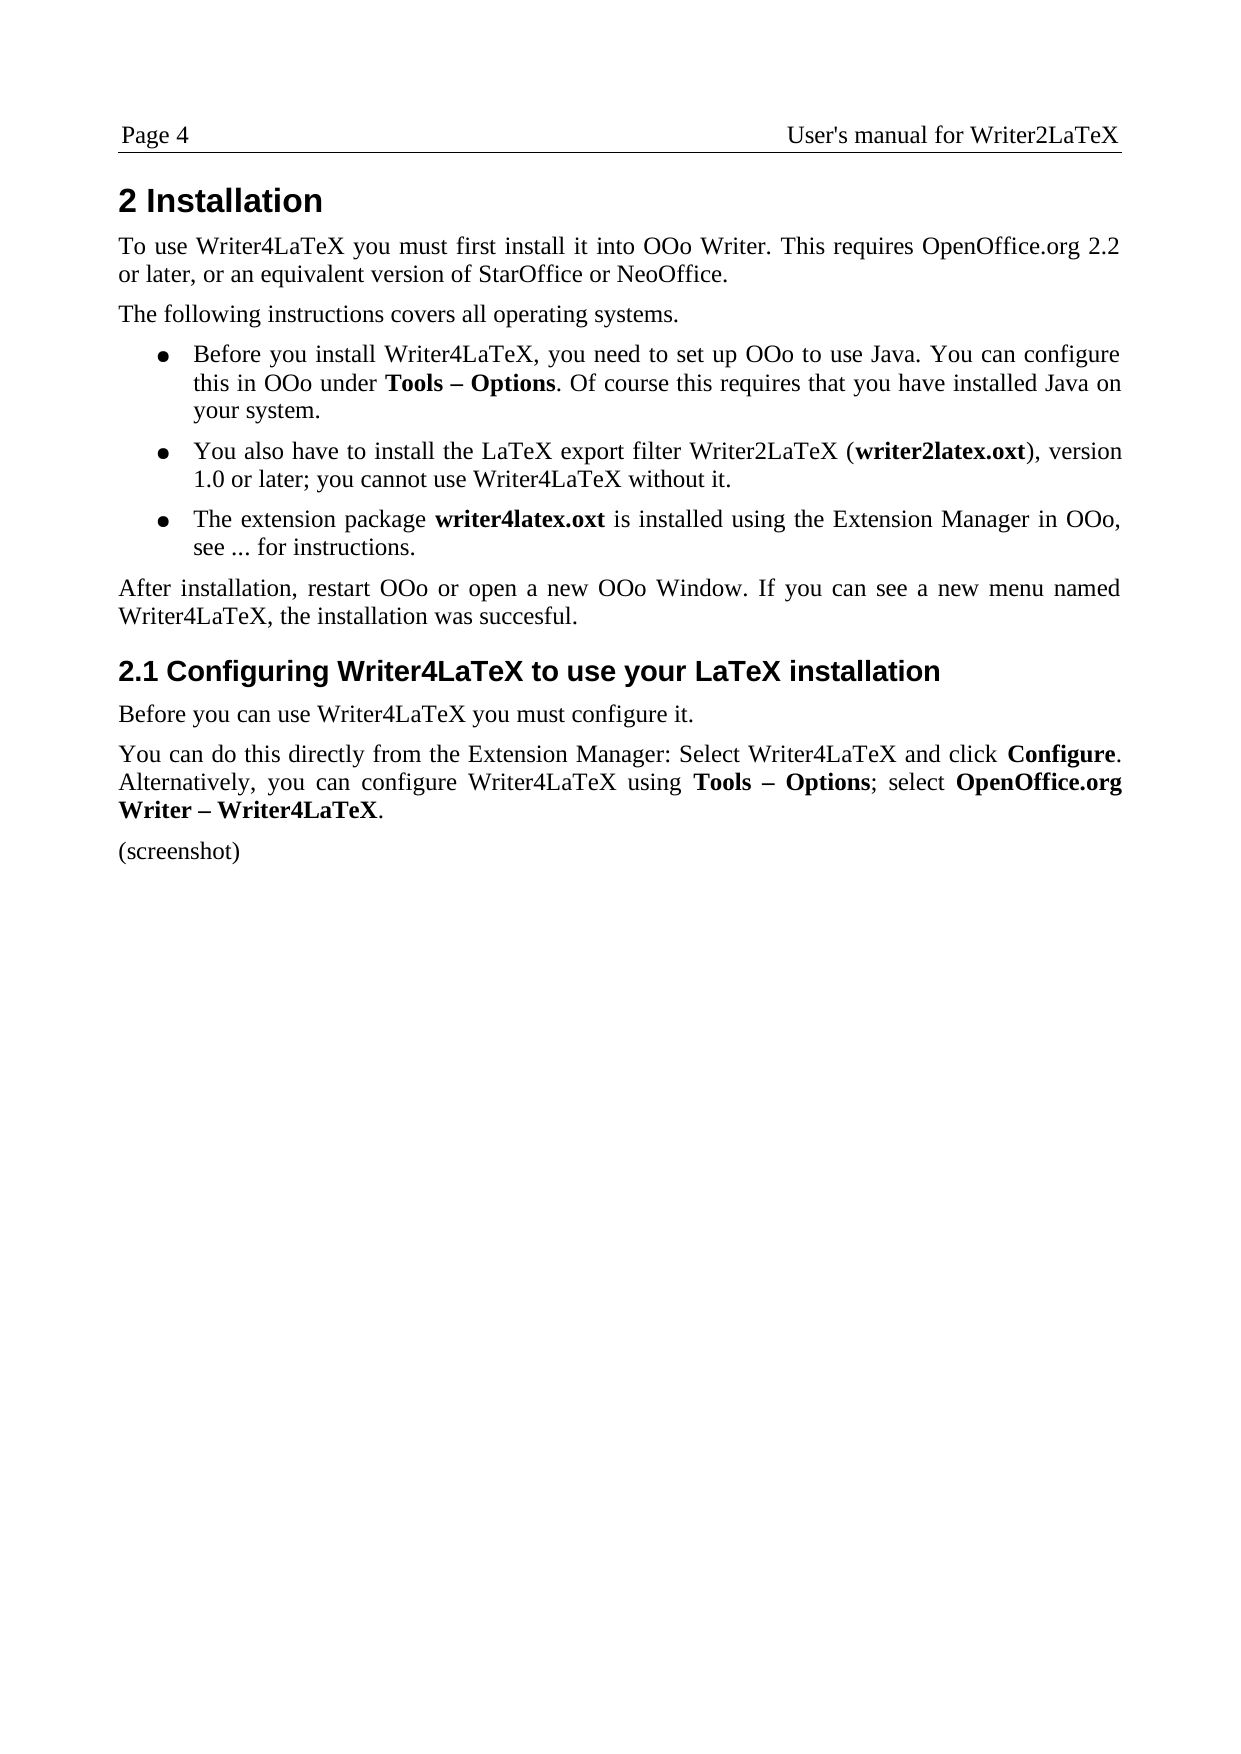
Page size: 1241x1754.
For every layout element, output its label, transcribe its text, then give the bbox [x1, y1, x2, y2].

subtitle Installation [118, 182, 1122, 219]
list Before you install Writer4LaTeX, you need to set up OOo to use Java. You can configure this in OOo under Tools – Options. Of course this requires that you have installed Java on your system. [156, 340, 1122, 424]
list You also have to install the LaTeX export filter Writer2LaTeX (writer2latex.oxt), version 1.0 or later; you cannot use Writer4LaTeX without it. [156, 437, 1122, 493]
list The extension package writer4latex.oxt is installed using the Extension Manager in OOo, see ... for instructions. [156, 505, 1122, 561]
subtitle Configuring Writer4LaTeX to use your LaTeX installation [118, 655, 1122, 687]
text You can do this directly from the Extension Manager: Select Writer4LaTeX and click Configure. Alternatively, you can configure Writer4LaTeX using Tools – Options; select OpenOffice.org Writer – Writer4LaTeX. [118, 740, 1122, 824]
text The following instructions covers all operating systems. [118, 300, 1122, 328]
text Before you can use Writer4LaTeX you must configure it. [118, 700, 1122, 728]
text After installation, restart OOo or open a new OOo Window. If you can see a new menu named Writer4LaTeX, the installation was succesful. [118, 574, 1122, 630]
text (screenshot) [118, 837, 1122, 865]
text To use Writer4LaTeX you must first install it into OOo Writer. This requires OpenOffice.org 2.2 or later, or an equivalent version of StarOffice or NeoOffice. [118, 232, 1122, 288]
